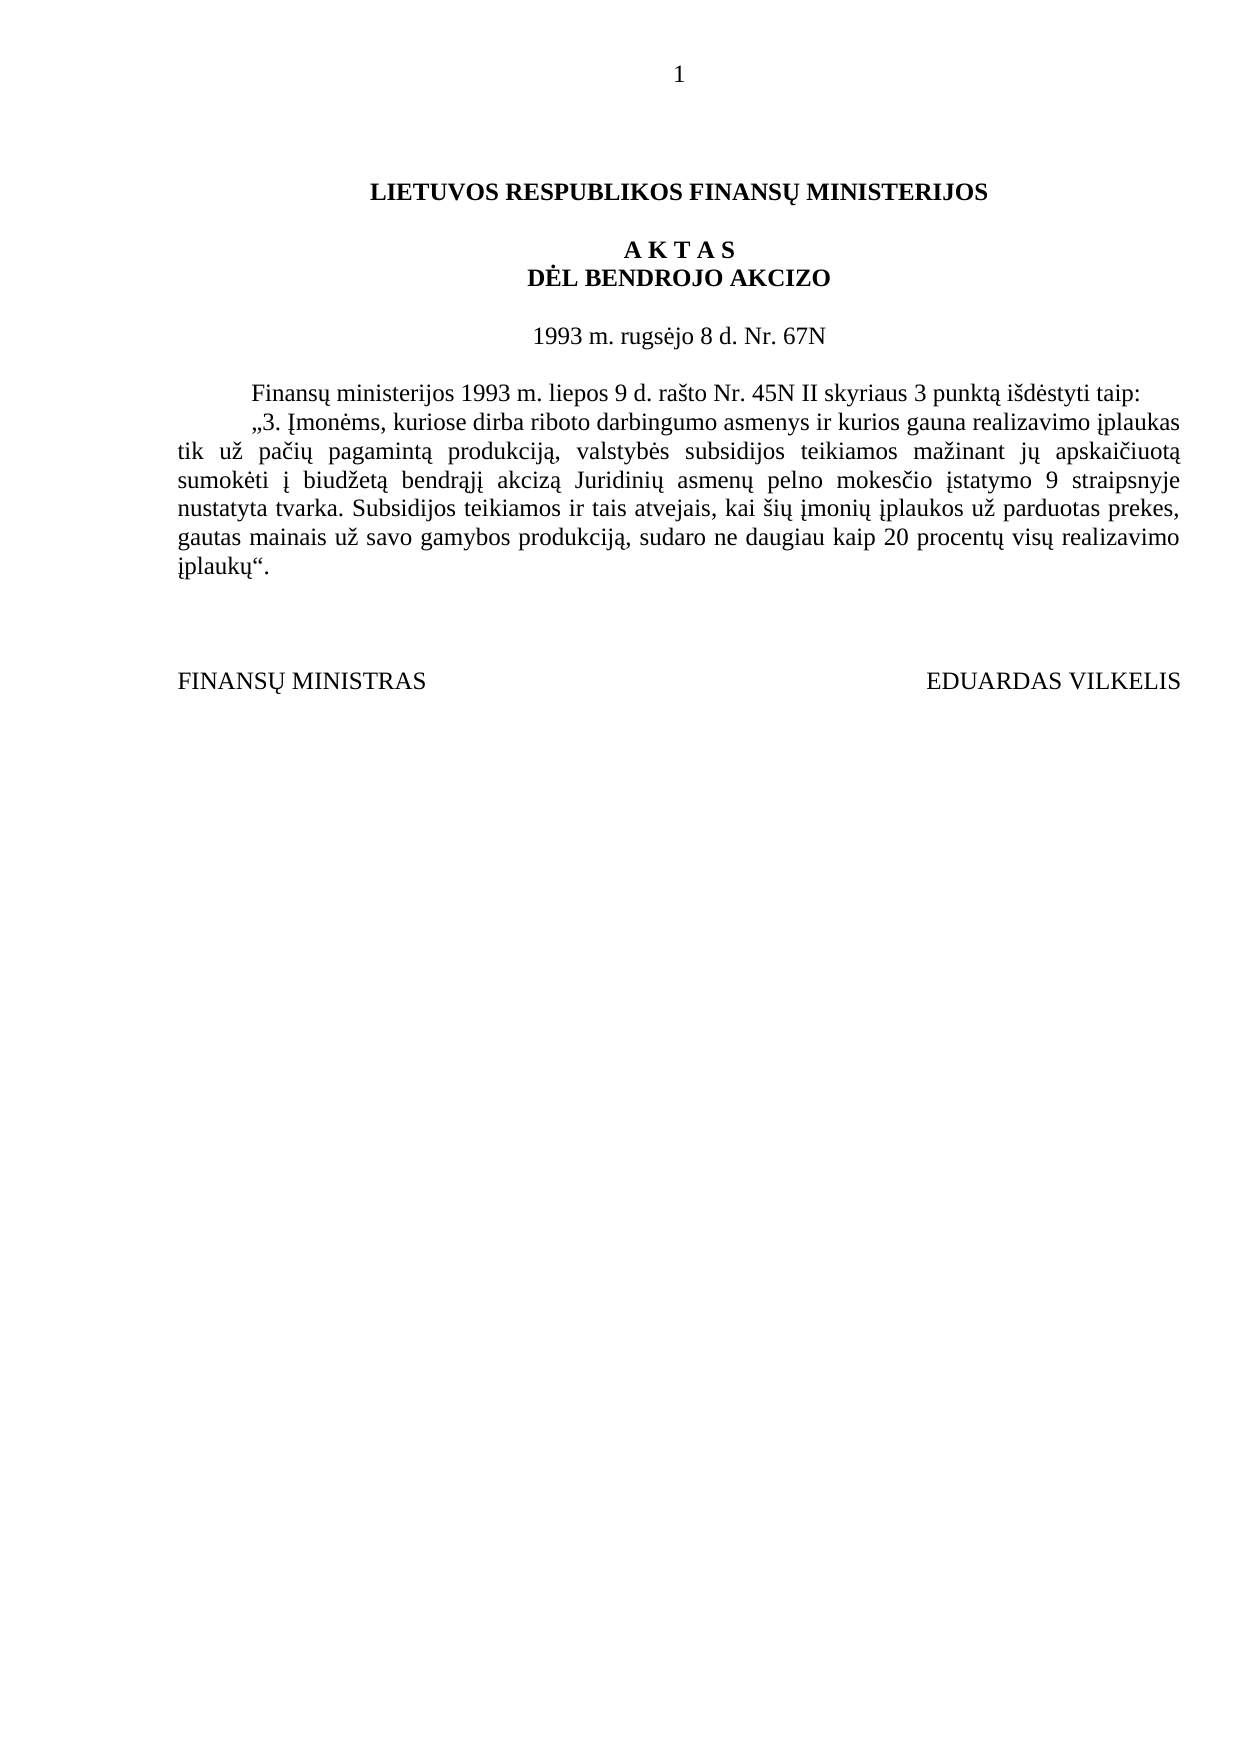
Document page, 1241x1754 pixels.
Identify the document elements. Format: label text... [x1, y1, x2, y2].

text DĖL BENDROJO AKCIZO [177, 263, 1181, 292]
text Finansų ministerijos 1993 m. liepos 9 d. rašto Nr. 45N II skyriaus 3 punktą išdėstyti taip: [177, 378, 1181, 407]
text FINANSŲ MINISTRAS EDUARDAS VILKELIS [177, 666, 1181, 695]
text LIETUVOS RESPUBLIKOS FINANSŲ MINISTERIJOS [177, 177, 1181, 206]
text A K T A S [177, 235, 1181, 263]
text 1993 m. rugsėjo 8 d. Nr. 67N [177, 321, 1181, 350]
text „3. Įmonėms, kuriose dirba riboto darbingumo asmenys ir kurios gauna realizavimo įplaukas tik už pačių pagamintą produkciją, valstybės subsidijos teikiamos mažinant jų apskaičiuotą sumokėti į biudžetą bendrąjį akcizą Juridinių asmenų pelno mokesčio įstatymo 9 straipsnyje nustatyta tvarka. Subsidijos teikiamos ir tais atvejais, kai šių įmonių įplaukos už parduotas prekes, gautas mainais už savo gamybos produkciją, sudaro ne daugiau kaip 20 procentų visų realizavimo įplaukų“. [177, 407, 1181, 580]
